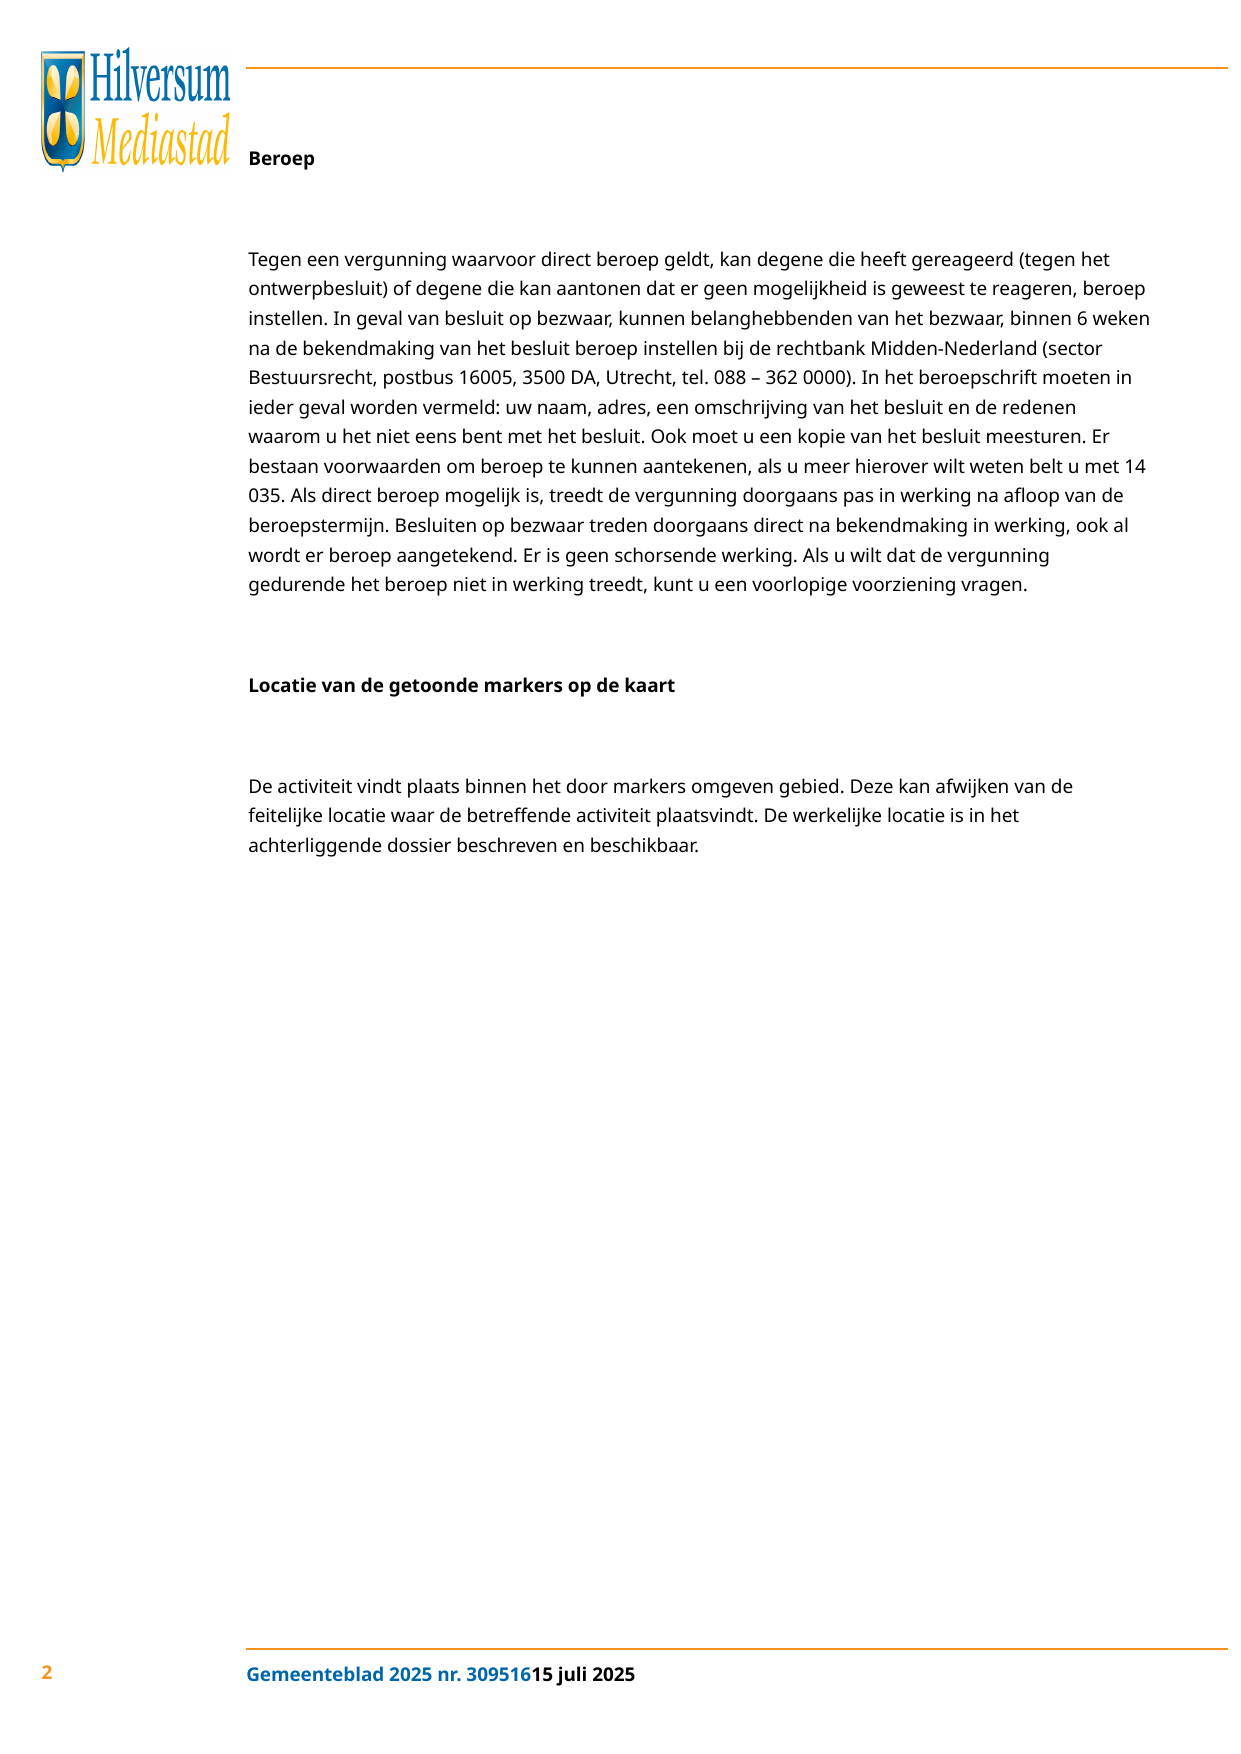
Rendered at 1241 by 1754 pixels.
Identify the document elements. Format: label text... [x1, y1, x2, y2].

text Tegen een vergunning waarvoor direct beroep geldt, kan degene die heeft gereageerd (tegen het ontwerpbesluit) of degene die kan aantonen dat er geen mogelijkheid is geweest te reageren, beroep instellen. In geval van besluit op bezwaar, kunnen belanghebbenden van het bezwaar, binnen 6 weken na de bekendmaking van het besluit beroep instellen bij de rechtbank Midden-Nederland (sector Bestuursrecht, postbus 16005, 3500 DA, Utrecht, tel. 088 – 362 0000). In het beroepschrift moeten in ieder geval worden vermeld: uw naam, adres, een omschrijving van het besluit en de redenen waarom u het niet eens bent met het besluit. Ook moet u een kopie van het besluit meesturen. Er bestaan voorwaarden om beroep te kunnen aantekenen, als u meer hierover wilt weten belt u met 14 035. Als direct beroep mogelijk is, treedt de vergunning doorgaans pas in werking na afloop van de beroepstermijn. Besluiten op bezwaar treden doorgaans direct na bekendmaking in werking, ook al wordt er beroep aangetekend. Er is geen schorsende werking. Als u wilt dat de vergunning gedurende het beroep niet in werking treedt, kunt u een voorlopige voorziening vragen. [248, 246, 1152, 597]
text Locatie van de getoonde markers op de kaart [248, 672, 1152, 698]
text De activiteit vindt plaats binnen het door markers omgeven gebied. Deze kan afwijken van de feitelijke locatie waar de betreffende activiteit plaatsvindt. De werkelijke locatie is in het achterliggende dossier beschreven en beschikbaar. [248, 773, 1152, 858]
text Beroep [248, 145, 1152, 171]
picture [41, 47, 231, 172]
